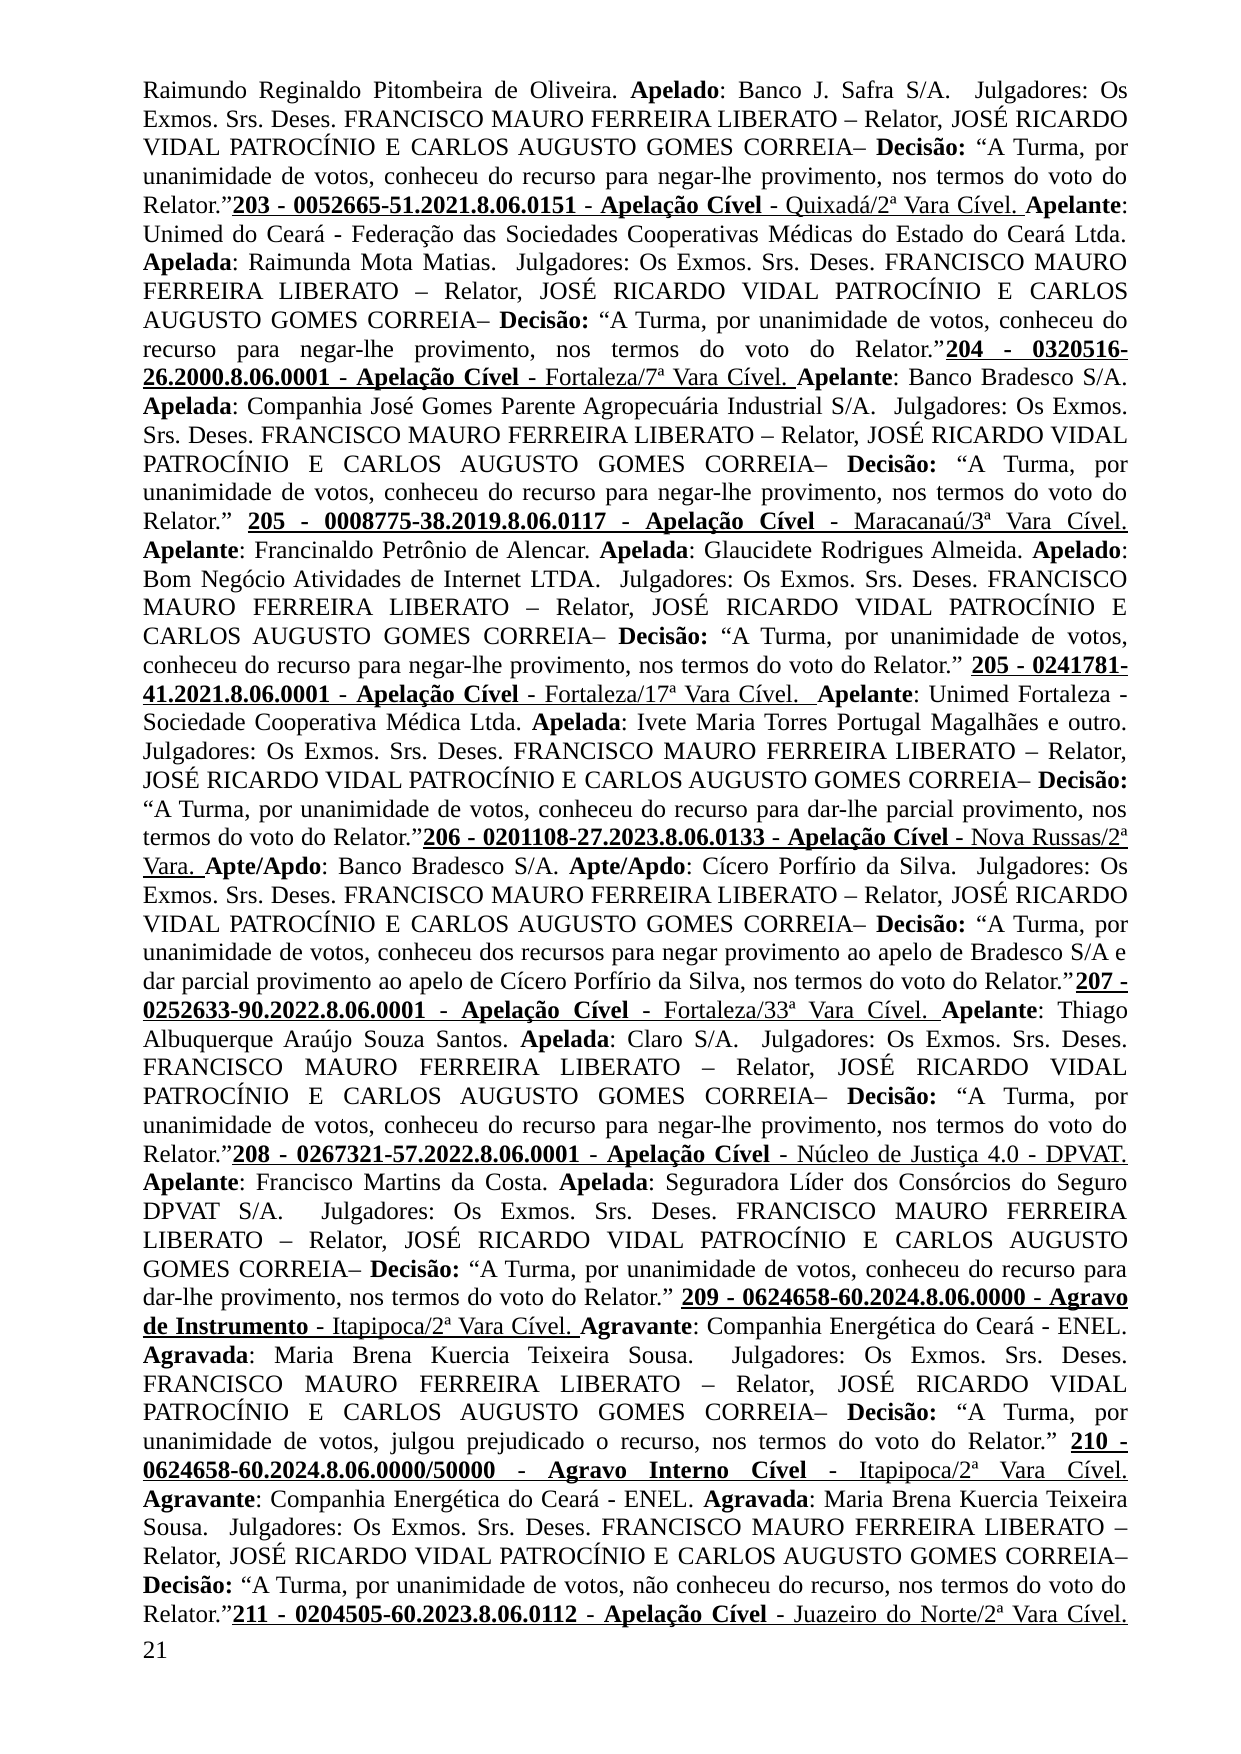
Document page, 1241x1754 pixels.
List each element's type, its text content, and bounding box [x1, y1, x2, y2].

text Raimundo Reginaldo Pitombeira de Oliveira. Apelado: Banco J. Safra S/A. Julgadores: Os Exmos. Srs. Deses. FRANCISCO MAURO FERREIRA LIBERATO – Relator, JOSÉ RICARDO VIDAL PATROCÍNIO E CARLOS AUGUSTO GOMES CORREIA– Decisão: “A Turma, por unanimidade de votos, conheceu do recurso para negar-lhe provimento, nos termos do voto do Relator.”203 - 0052665-51.2021.8.06.0151 - Apelação Cível - Quixadá/2ª Vara Cível. Apelante: Unimed do Ceará - Federação das Sociedades Cooperativas Médicas do Estado do Ceará Ltda. Apelada: Raimunda Mota Matias. Julgadores: Os Exmos. Srs. Deses. FRANCISCO MAURO FERREIRA LIBERATO – Relator, JOSÉ RICARDO VIDAL PATROCÍNIO E CARLOS AUGUSTO GOMES CORREIA– Decisão: “A Turma, por unanimidade de votos, conheceu do recurso para negar-lhe provimento, nos termos do voto do Relator.”204 - 0320516-26.2000.8.06.0001 - Apelação Cível - Fortaleza/7ª Vara Cível. Apelante: Banco Bradesco S/A. Apelada: Companhia José Gomes Parente Agropecuária Industrial S/A. Julgadores: Os Exmos. Srs. Deses. FRANCISCO MAURO FERREIRA LIBERATO – Relator, JOSÉ RICARDO VIDAL PATROCÍNIO E CARLOS AUGUSTO GOMES CORREIA– Decisão: “A Turma, por unanimidade de votos, conheceu do recurso para negar-lhe provimento, nos termos do voto do Relator.” 205 - 0008775-38.2019.8.06.0117 - Apelação Cível - Maracanaú/3ª Vara Cível. Apelante: Francinaldo Petrônio de Alencar. Apelada: Glaucidete Rodrigues Almeida. Apelado: Bom Negócio Atividades de Internet LTDA. Julgadores: Os Exmos. Srs. Deses. FRANCISCO MAURO FERREIRA LIBERATO – Relator, JOSÉ RICARDO VIDAL PATROCÍNIO E CARLOS AUGUSTO GOMES CORREIA– Decisão: “A Turma, por unanimidade de votos, conheceu do recurso para negar-lhe provimento, nos termos do voto do Relator.” 205 - 0241781-41.2021.8.06.0001 - Apelação Cível - Fortaleza/17ª Vara Cível. Apelante: Unimed Fortaleza - Sociedade Cooperativa Médica Ltda. Apelada: Ivete Maria Torres Portugal Magalhães e outro. Julgadores: Os Exmos. Srs. Deses. FRANCISCO MAURO FERREIRA LIBERATO – Relator, JOSÉ RICARDO VIDAL PATROCÍNIO E CARLOS AUGUSTO GOMES CORREIA– Decisão: “A Turma, por unanimidade de votos, conheceu do recurso para dar-lhe parcial provimento, nos termos do voto do Relator.”206 - 0201108-27.2023.8.06.0133 - Apelação Cível - Nova Russas/2ª Vara. Apte/Apdo: Banco Bradesco S/A. Apte/Apdo: Cícero Porfírio da Silva. Julgadores: Os Exmos. Srs. Deses. FRANCISCO MAURO FERREIRA LIBERATO – Relator, JOSÉ RICARDO VIDAL PATROCÍNIO E CARLOS AUGUSTO GOMES CORREIA– Decisão: “A Turma, por unanimidade de votos, conheceu dos recursos para negar provimento ao apelo de Bradesco S/A e dar parcial provimento ao apelo de Cícero Porfírio da Silva, nos termos do voto do Relator.”207 - 0252633-90.2022.8.06.0001 - Apelação Cível - Fortaleza/33ª Vara Cível. Apelante: Thiago Albuquerque Araújo Souza Santos. Apelada: Claro S/A. Julgadores: Os Exmos. Srs. Deses. FRANCISCO MAURO FERREIRA LIBERATO – Relator, JOSÉ RICARDO VIDAL PATROCÍNIO E CARLOS AUGUSTO GOMES CORREIA– Decisão: “A Turma, por unanimidade de votos, conheceu do recurso para negar-lhe provimento, nos termos do voto do Relator.”208 - 0267321-57.2022.8.06.0001 - Apelação Cível - Núcleo de Justiça 4.0 - DPVAT. Apelante: Francisco Martins da Costa. Apelada: Seguradora Líder dos Consórcios do Seguro DPVAT S/A. Julgadores: Os Exmos. Srs. Deses. FRANCISCO MAURO FERREIRA LIBERATO – Relator, JOSÉ RICARDO VIDAL PATROCÍNIO E CARLOS AUGUSTO GOMES CORREIA– Decisão: “A Turma, por unanimidade de votos, conheceu do recurso para dar-lhe provimento, nos termos do voto do Relator.” 209 - 0624658-60.2024.8.06.0000 - Agravo de Instrumento - Itapipoca/2ª Vara Cível. Agravante: Companhia Energética do Ceará - ENEL. Agravada: Maria Brena Kuercia Teixeira Sousa. Julgadores: Os Exmos. Srs. Deses. FRANCISCO MAURO FERREIRA LIBERATO – Relator, JOSÉ RICARDO VIDAL PATROCÍNIO E CARLOS AUGUSTO GOMES CORREIA– Decisão: “A Turma, por unanimidade de votos, julgou prejudicado o recurso, nos termos do voto do Relator.” 210 - 0624658-60.2024.8.06.0000/50000 - Agravo Interno Cível - Itapipoca/2ª Vara Cível. [143, 75, 1128, 1480]
text Agravante: Companhia Energética do Ceará - ENEL. Agravada: Maria Brena Kuercia Teixeira Sousa. Julgadores: Os Exmos. Srs. Deses. FRANCISCO MAURO FERREIRA LIBERATO – Relator, JOSÉ RICARDO VIDAL PATROCÍNIO E CARLOS AUGUSTO GOMES CORREIA– Decisão: “A Turma, por unanimidade de votos, não conheceu do recurso, nos termos do voto do Relator.”211 - 0204505-60.2023.8.06.0112 - Apelação Cível - Juazeiro do Norte/2ª Vara Cível. [143, 1481, 1128, 1627]
